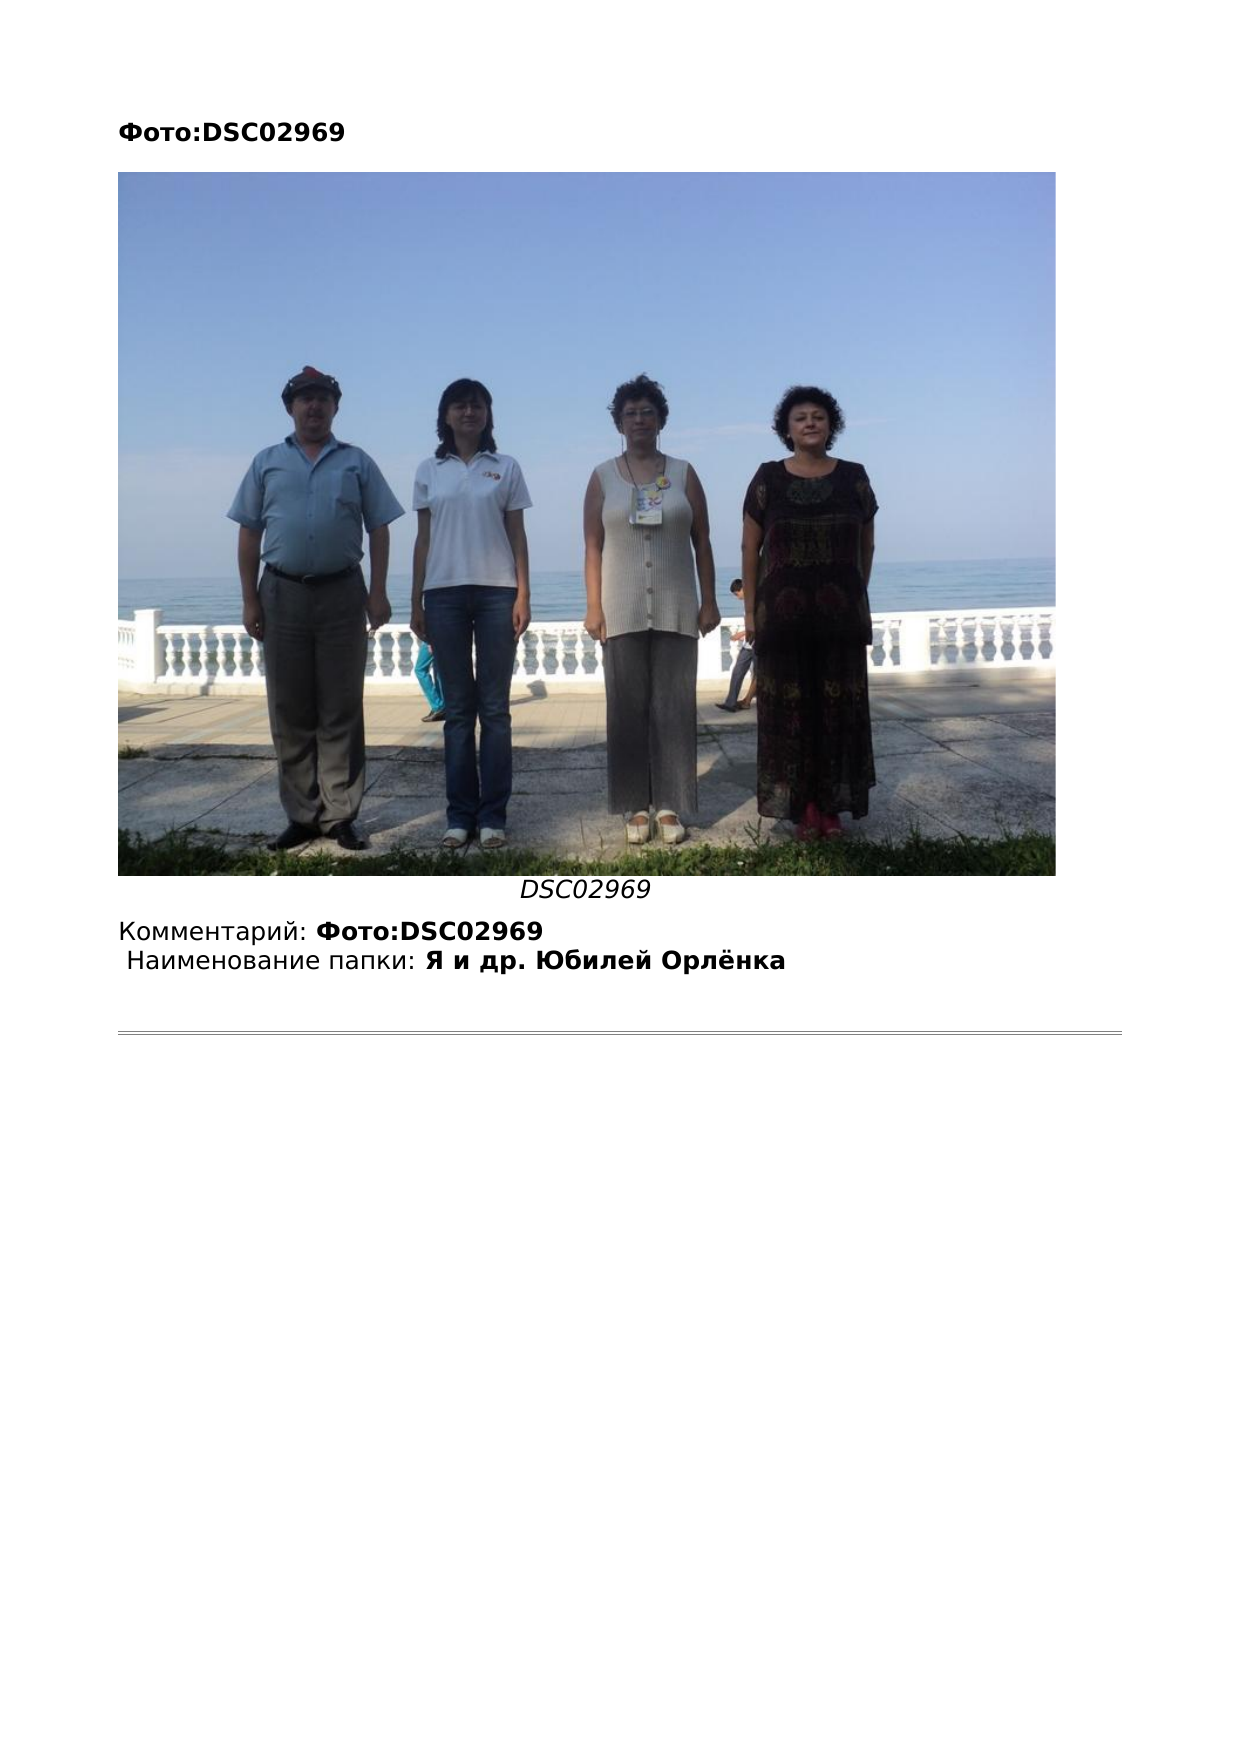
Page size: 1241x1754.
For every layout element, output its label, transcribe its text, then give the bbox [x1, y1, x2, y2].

text Комментарий: Фото:DSC02969 Наименование папки: Я и др. Юбилей Орлёнка [118, 917, 1122, 1004]
picture [118, 172, 1056, 876]
text DSC02969 [118, 876, 1056, 904]
subtitle Фото:DSC02969 [118, 118, 1122, 147]
